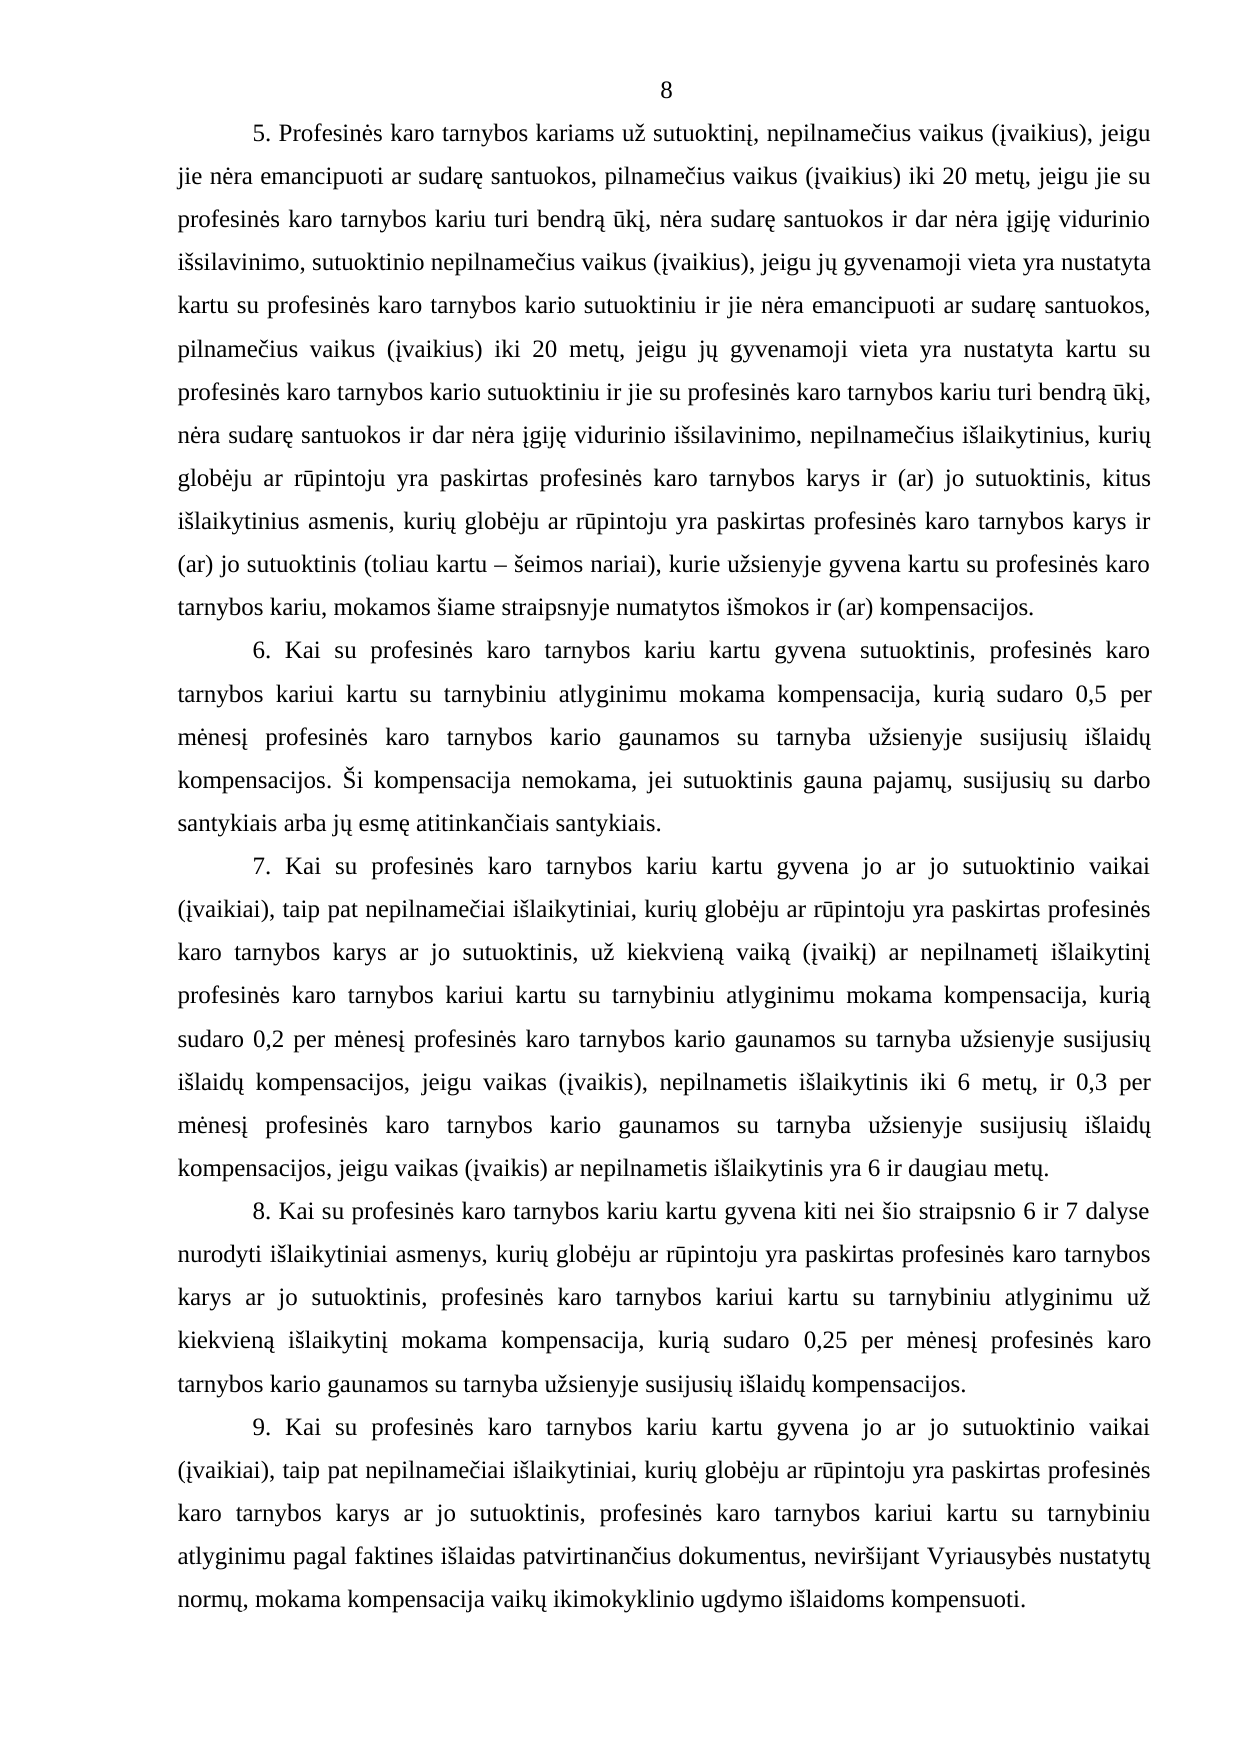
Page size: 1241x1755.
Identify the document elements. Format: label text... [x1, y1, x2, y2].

text 8. Kai su profesinės karo tarnybos kariu kartu gyvena kiti nei šio straipsnio 6 ir 7 dalyse nurodyti išlaikytiniai asmenys, kurių globėju ar rūpintoju yra paskirtas profesinės karo tarnybos karys ar jo sutuoktinis, profesinės karo tarnybos kariui kartu su tarnybiniu atlyginimu už kiekvieną išlaikytinį mokama kompensacija, kurią sudaro 0,25 per mėnesį profesinės karo tarnybos kario gaunamos su tarnyba užsienyje susijusių išlaidų kompensacijos. [177, 1196, 1152, 1397]
text 9. Kai su profesinės karo tarnybos kariu kartu gyvena jo ar jo sutuoktinio vaikai (įvaikiai), taip pat nepilnamečiai išlaikytiniai, kurių globėju ar rūpintoju yra paskirtas profesinės karo tarnybos karys ar jo sutuoktinis, profesinės karo tarnybos kariui kartu su tarnybiniu atlyginimu pagal faktines išlaidas patvirtinančius dokumentus, neviršijant Vyriausybės nustatytų normų, mokama kompensacija vaikų ikimokyklinio ugdymo išlaidoms kompensuoti. [177, 1412, 1152, 1613]
text 6. Kai su profesinės karo tarnybos kariu kartu gyvena sutuoktinis, profesinės karo tarnybos kariui kartu su tarnybiniu atlyginimu mokama kompensacija, kurią sudaro 0,5 per mėnesį profesinės karo tarnybos kario gaunamos su tarnyba užsienyje susijusių išlaidų kompensacijos. Ši kompensacija nemokama, jei sutuoktinis gauna pajamų, susijusių su darbo santykiais arba jų esmę atitinkančiais santykiais. [177, 636, 1152, 837]
text 5. Profesinės karo tarnybos kariams už sutuoktinį, nepilnamečius vaikus (įvaikius), jeigu jie nėra emancipuoti ar sudarę santuokos, pilnamečius vaikus (įvaikius) iki 20 metų, jeigu jie su profesinės karo tarnybos kariu turi bendrą ūkį, nėra sudarę santuokos ir dar nėra įgiję vidurinio išsilavinimo, sutuoktinio nepilnamečius vaikus (įvaikius), jeigu jų gyvenamoji vieta yra nustatyta kartu su profesinės karo tarnybos kario sutuoktiniu ir jie nėra emancipuoti ar sudarę santuokos, pilnamečius vaikus (įvaikius) iki 20 metų, jeigu jų gyvenamoji vieta yra nustatyta kartu su profesinės karo tarnybos kario sutuoktiniu ir jie su profesinės karo tarnybos kariu turi bendrą ūkį, nėra sudarę santuokos ir dar nėra įgiję vidurinio išsilavinimo, nepilnamečius išlaikytinius, kurių globėju ar rūpintoju yra paskirtas profesinės karo tarnybos karys ir (ar) jo sutuoktinis, kitus išlaikytinius asmenis, kurių globėju ar rūpintoju yra paskirtas profesinės karo tarnybos karys ir (ar) jo sutuoktinis (toliau kartu – šeimos nariai), kurie užsienyje gyvena kartu su profesinės karo tarnybos kariu, mokamos šiame straipsnyje numatytos išmokos ir (ar) kompensacijos. [177, 118, 1152, 621]
text 7. Kai su profesinės karo tarnybos kariu kartu gyvena jo ar jo sutuoktinio vaikai (įvaikiai), taip pat nepilnamečiai išlaikytiniai, kurių globėju ar rūpintoju yra paskirtas profesinės karo tarnybos karys ar jo sutuoktinis, už kiekvieną vaiką (įvaikį) ar nepilnametį išlaikytinį profesinės karo tarnybos kariui kartu su tarnybiniu atlyginimu mokama kompensacija, kurią sudaro 0,2 per mėnesį profesinės karo tarnybos kario gaunamos su tarnyba užsienyje susijusių išlaidų kompensacijos, jeigu vaikas (įvaikis), nepilnametis išlaikytinis iki 6 metų, ir 0,3 per mėnesį profesinės karo tarnybos kario gaunamos su tarnyba užsienyje susijusių išlaidų kompensacijos, jeigu vaikas (įvaikis) ar nepilnametis išlaikytinis yra 6 ir daugiau metų. [177, 851, 1152, 1182]
